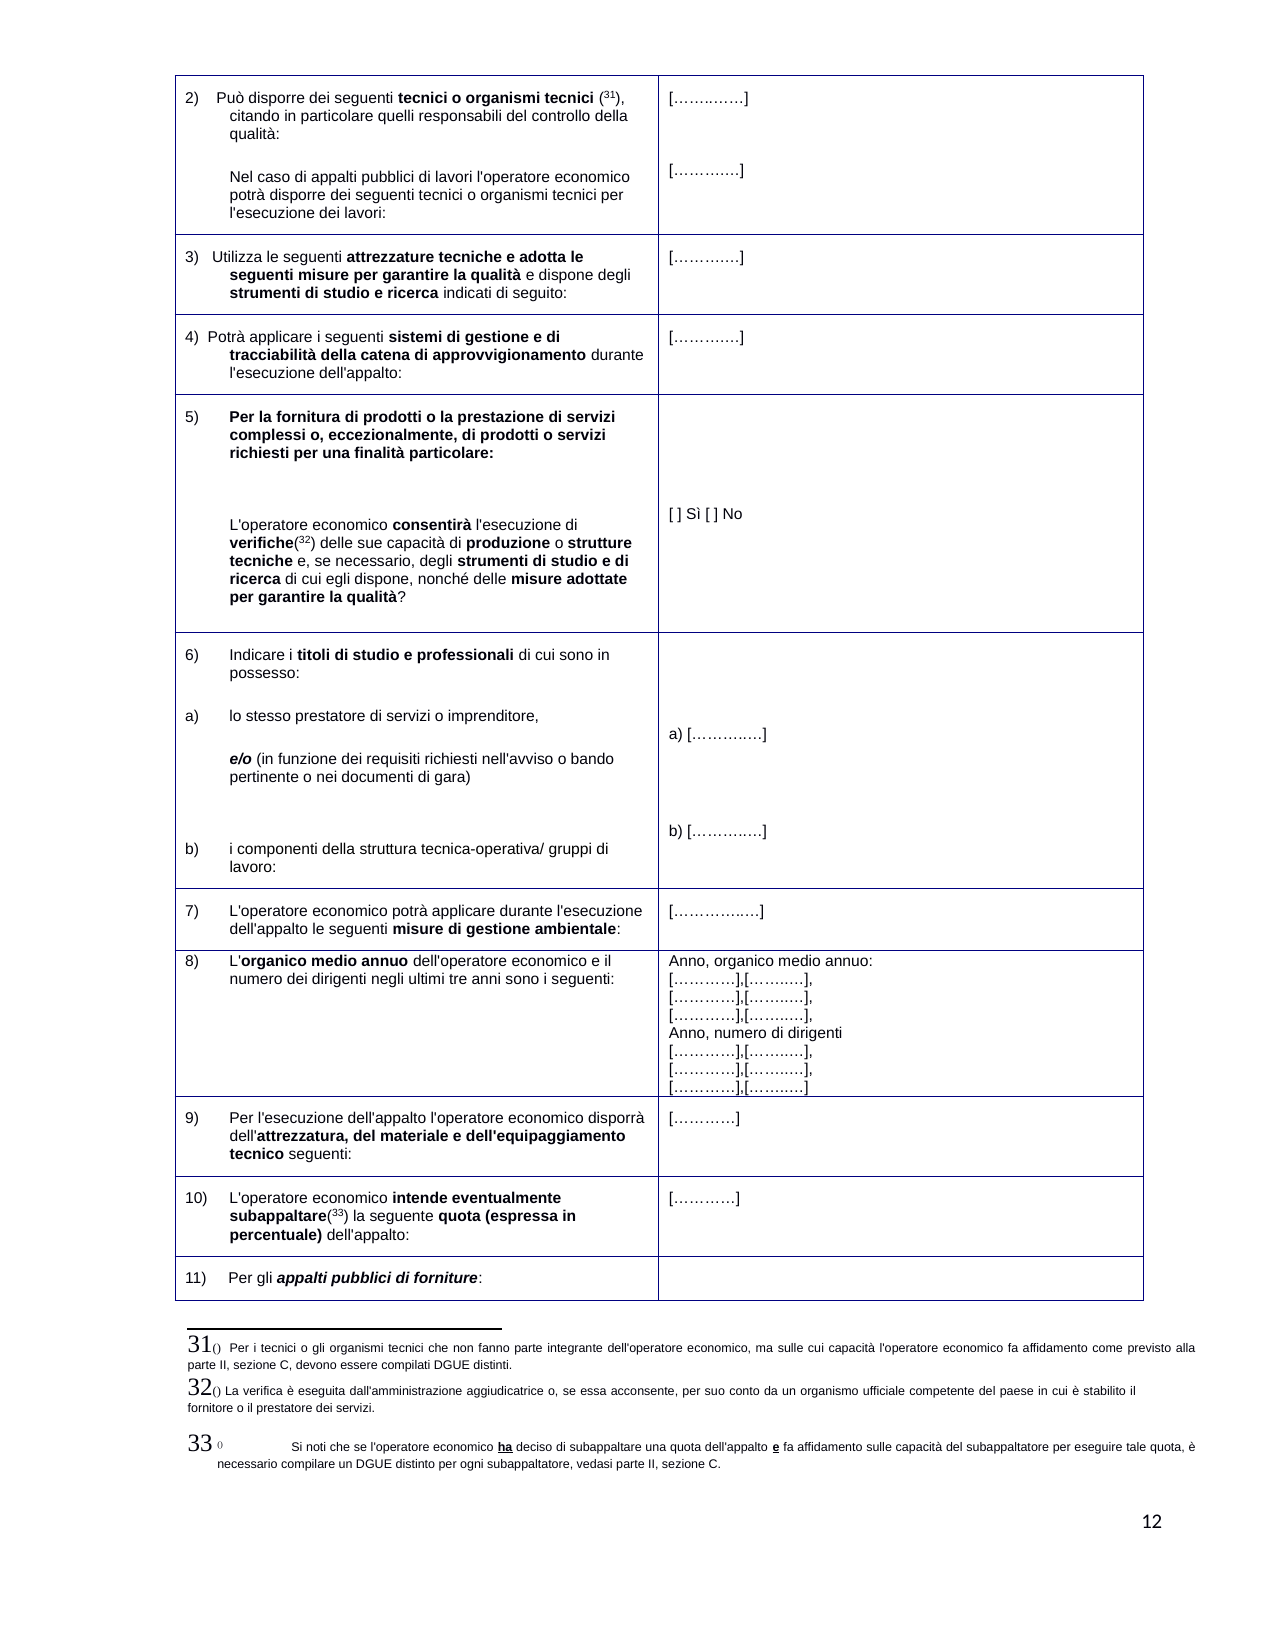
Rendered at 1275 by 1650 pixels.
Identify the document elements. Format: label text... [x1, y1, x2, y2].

table_cell a) [………..…] b) [………..…] [659, 633, 1143, 888]
table_cell 10) L'operatore economico intende eventualmente subappaltare() la seguente quota (espressa in percentuale) dell'appalto: [176, 1177, 658, 1256]
table_cell Anno, organico medio annuo: […………],[……..…], […………],[……..…], […………],[……..…], Anno, numero di dirigenti […………],[……..…], […………],[……..…], […………],[……..…] [659, 951, 1143, 1096]
table_cell 8) L'organico medio annuo dell'operatore economico e il numero dei dirigenti negli ultimi tre anni sono i seguenti: [176, 951, 658, 1096]
table_cell [……..……] [……….…] [659, 76, 1143, 234]
table_cell 5) Per la fornitura di prodotti o la prestazione di servizi complessi o, eccezionalmente, di prodotti o servizi richiesti per una finalità particolare: L'operatore economico consentirà l'esecuzione di verifiche() delle sue capacità di produzione o strutture tecniche e, se necessario, degli strumenti di studio e di ricerca di cui egli dispone, nonché delle misure adottate per garantire la qualità? [176, 395, 658, 632]
table_cell […………] [659, 1177, 1143, 1256]
table_cell 4) Potrà applicare i seguenti sistemi di gestione e di tracciabilità della catena di approvvigionamento durante l'esecuzione dell'appalto: [176, 315, 658, 394]
table_cell 6) Indicare i titoli di studio e professionali di cui sono in possesso: a) lo stesso prestatore di servizi o imprenditore, e/o (in funzione dei requisiti richiesti nell'avviso o bando pertinente o nei documenti di gara) b) i componenti della struttura tecnica-operativa/ gruppi di lavoro: [176, 633, 658, 888]
table_cell [……….…] [659, 235, 1143, 314]
table_cell 11) Per gli appalti pubblici di forniture: [176, 1257, 658, 1300]
table_cell 7) L'operatore economico potrà applicare durante l'esecuzione dell'appalto le seguenti misure di gestione ambientale: [176, 889, 658, 950]
table_cell [659, 1257, 1143, 1300]
table_cell [ ] Sì [ ] No [659, 395, 1143, 632]
table_cell [……….…] [659, 315, 1143, 394]
table_cell […………..…] [659, 889, 1143, 950]
table_cell 3) Utilizza le seguenti attrezzature tecniche e adotta le seguenti misure per garantire la qualità e dispone degli strumenti di studio e ricerca indicati di seguito: [176, 235, 658, 314]
table_cell […………] [659, 1097, 1143, 1176]
table_cell 2) Può disporre dei seguenti tecnici o organismi tecnici (), citando in particolare quelli responsabili del controllo della qualità: Nel caso di appalti pubblici di lavori l'operatore economico potrà disporre dei seguenti tecnici o organismi tecnici per l'esecuzione dei lavori: [176, 76, 658, 234]
table_cell 9) Per l'esecuzione dell'appalto l'operatore economico disporrà dell'attrezzatura, del materiale e dell'equipaggiamento tecnico seguenti: [176, 1097, 658, 1176]
